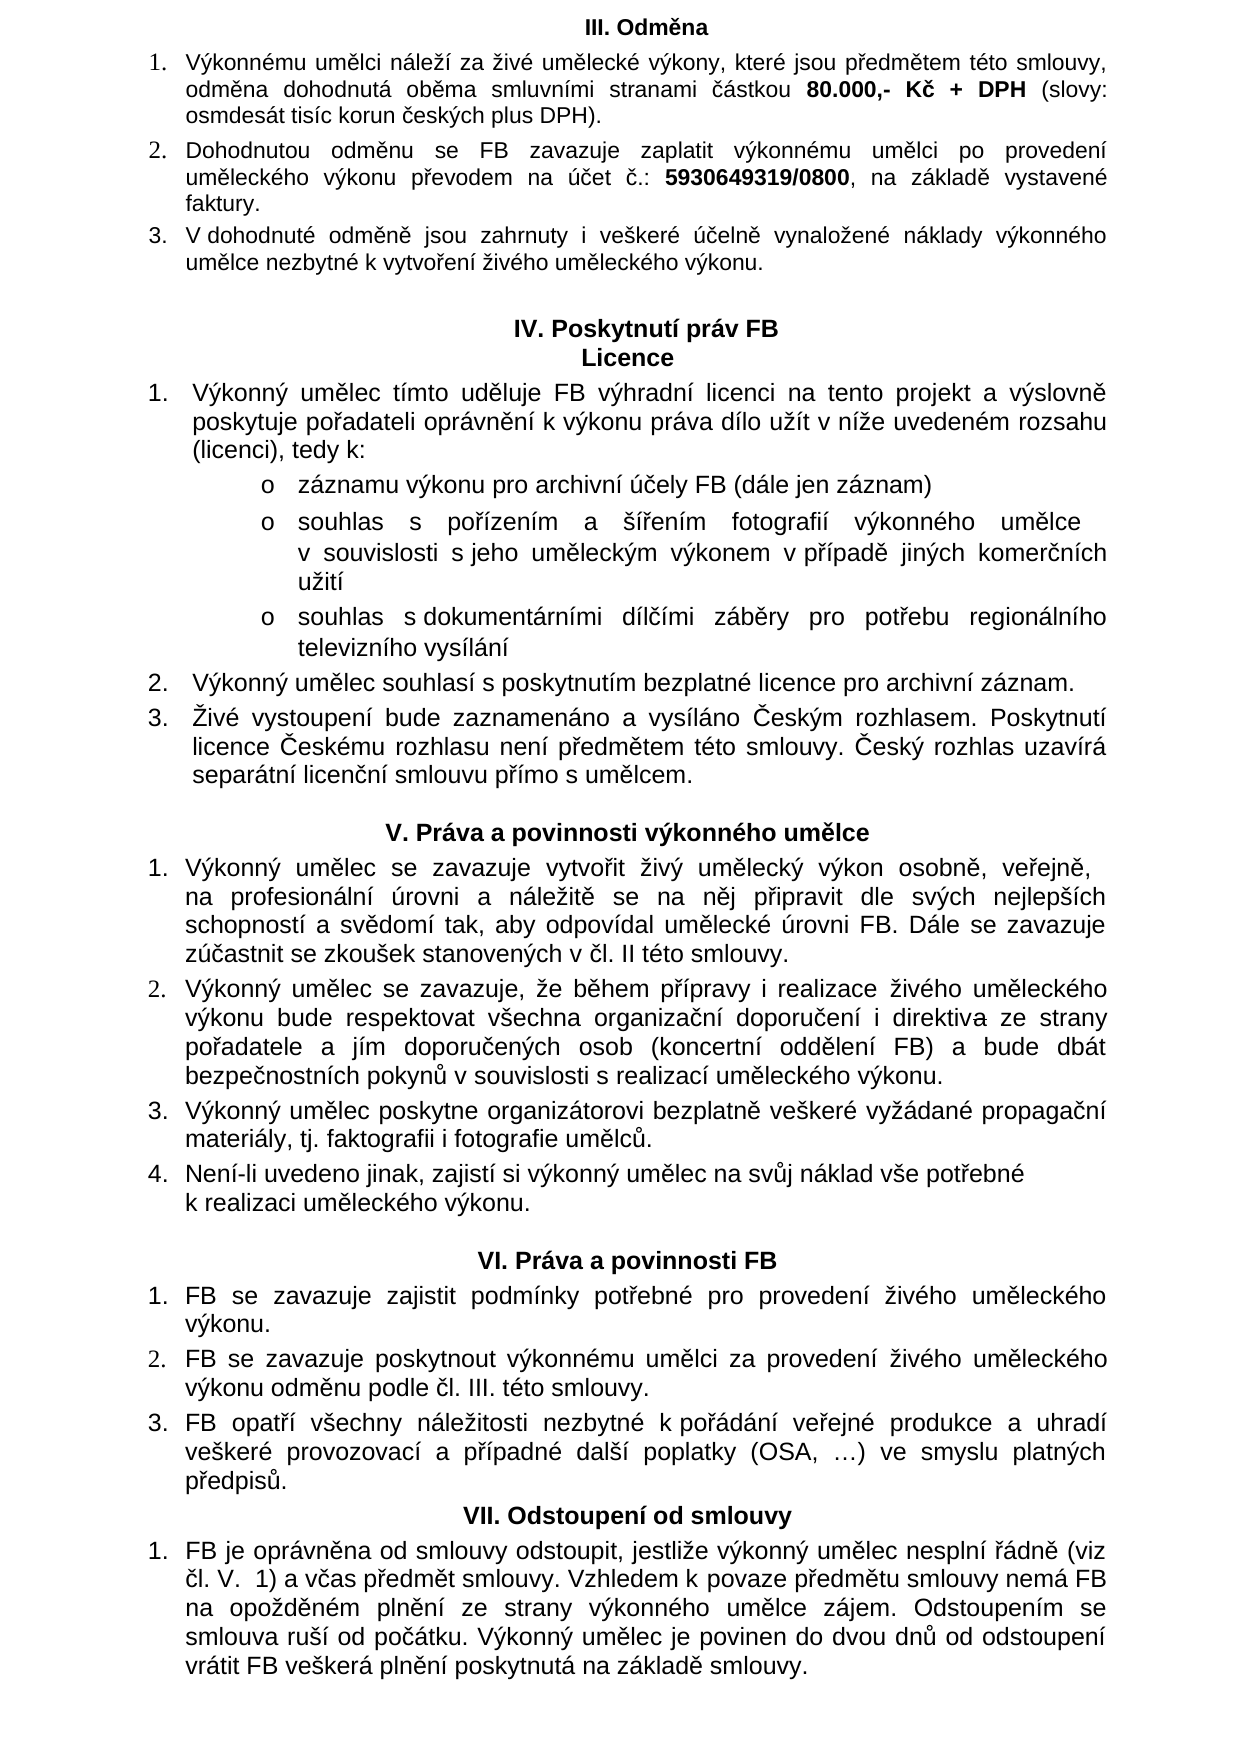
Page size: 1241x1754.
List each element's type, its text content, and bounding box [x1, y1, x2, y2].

list FB opatří všechny náležitosti nezbytné k pořádání veřejné produkce a uhradí veškeré provozovací a případné další poplatky (OSA, …) ve smyslu platných předpisů. [148, 1408, 1107, 1494]
text V. Práva a povinnosti výkonného umělce [148, 818, 1107, 847]
list Výkonný umělec tímto uděluje FB výhradní licenci na tento projekt a výslovně poskytuje pořadateli oprávnění k výkonu práva dílo užít v níže uvedeném rozsahu (licenci), tedy k: [148, 378, 1107, 464]
text IV. Poskytnutí práv FB [185, 314, 1107, 343]
text VII. Odstoupení od smlouvy [148, 1501, 1107, 1529]
list Živé vystoupení bude zaznamenáno a vysíláno Českým rozhlasem. Poskytnutí licence Českému rozhlasu není předmětem této smlouvy. Český rozhlas uzavírá separátní licenční smlouvu přímo s umělcem. [148, 703, 1107, 789]
list FB se zavazuje poskytnout výkonnému umělci za provedení živého uměleckého výkonu odměnu podle čl. III. této smlouvy. [148, 1344, 1107, 1402]
text VI. Práva a povinnosti FB [148, 1246, 1107, 1274]
list FB je oprávněna od smlouvy odstoupit, jestliže výkonný umělec nesplní řádně (viz čl. V. 1) a včas předmět smlouvy. Vzhledem k povaze předmětu smlouvy nemá FB na opožděném plnění ze strany výkonného umělce zájem. Odstoupením se smlouva ruší od počátku. Výkonný umělec je povinen do dvou dnů od odstoupení vrátit FB veškerá plnění poskytnutá na základě smlouvy. [148, 1536, 1107, 1679]
list Výkonnému umělci náleží za živé umělecké výkony, které jsou předmětem této smlouvy, odměna dohodnutá oběma smluvními stranami částkou 80.000,- Kč + DPH (slovy: osmdesát tisíc korun českých plus DPH). [148, 47, 1107, 128]
text Licence [148, 343, 1107, 371]
text III. Odměna [185, 14, 1107, 41]
list souhlas s dokumentárními dílčími záběry pro potřebu regionálního televizního vysílání [260, 602, 1107, 662]
list Není-li uvedeno jinak, zajistí si výkonný umělec na svůj náklad vše potřebné k realizaci uměleckého výkonu. [148, 1159, 1107, 1217]
list V dohodnuté odměně jsou zahrnuty i veškeré účelně vynaložené náklady výkonného umělce nezbytné k vytvoření živého uměleckého výkonu. [148, 222, 1107, 275]
list záznamu výkonu pro archivní účely FB (dále jen záznam) [260, 470, 1107, 501]
list souhlas s pořízením a šířením fotografií výkonného umělce v souvislosti s jeho uměleckým výkonem v případě jiných komerčních užití [260, 507, 1107, 596]
list Výkonný umělec souhlasí s poskytnutím bezplatné licence pro archivní záznam. [148, 668, 1107, 697]
list Výkonný umělec se zavazuje, že během přípravy i realizace živého uměleckého výkonu bude respektovat všechna organizační doporučení i direktiva ze strany pořadatele a jím doporučených osob (koncertní oddělení FB) a bude dbát bezpečnostních pokynů v souvislosti s realizací uměleckého výkonu. [148, 974, 1107, 1089]
list FB se zavazuje zajistit podmínky potřebné pro provedení živého uměleckého výkonu. [148, 1281, 1107, 1338]
list Dohodnutou odměnu se FB zavazuje zaplatit výkonnému umělci po provedení uměleckého výkonu převodem na účet č.: 5930649319/0800, na základě vystavené faktury. [148, 135, 1107, 216]
list Výkonný umělec poskytne organizátorovi bezplatně veškeré vyžádané propagační materiály, tj. faktografii i fotografie umělců. [148, 1096, 1107, 1153]
list Výkonný umělec se zavazuje vytvořit živý umělecký výkon osobně, veřejně, na profesionální úrovni a náležitě se na něj připravit dle svých nejlepších schopností a svědomí tak, aby odpovídal umělecké úrovni FB. Dále se zavazuje zúčastnit se zkoušek stanovených v čl. II této smlouvy. [148, 853, 1107, 968]
